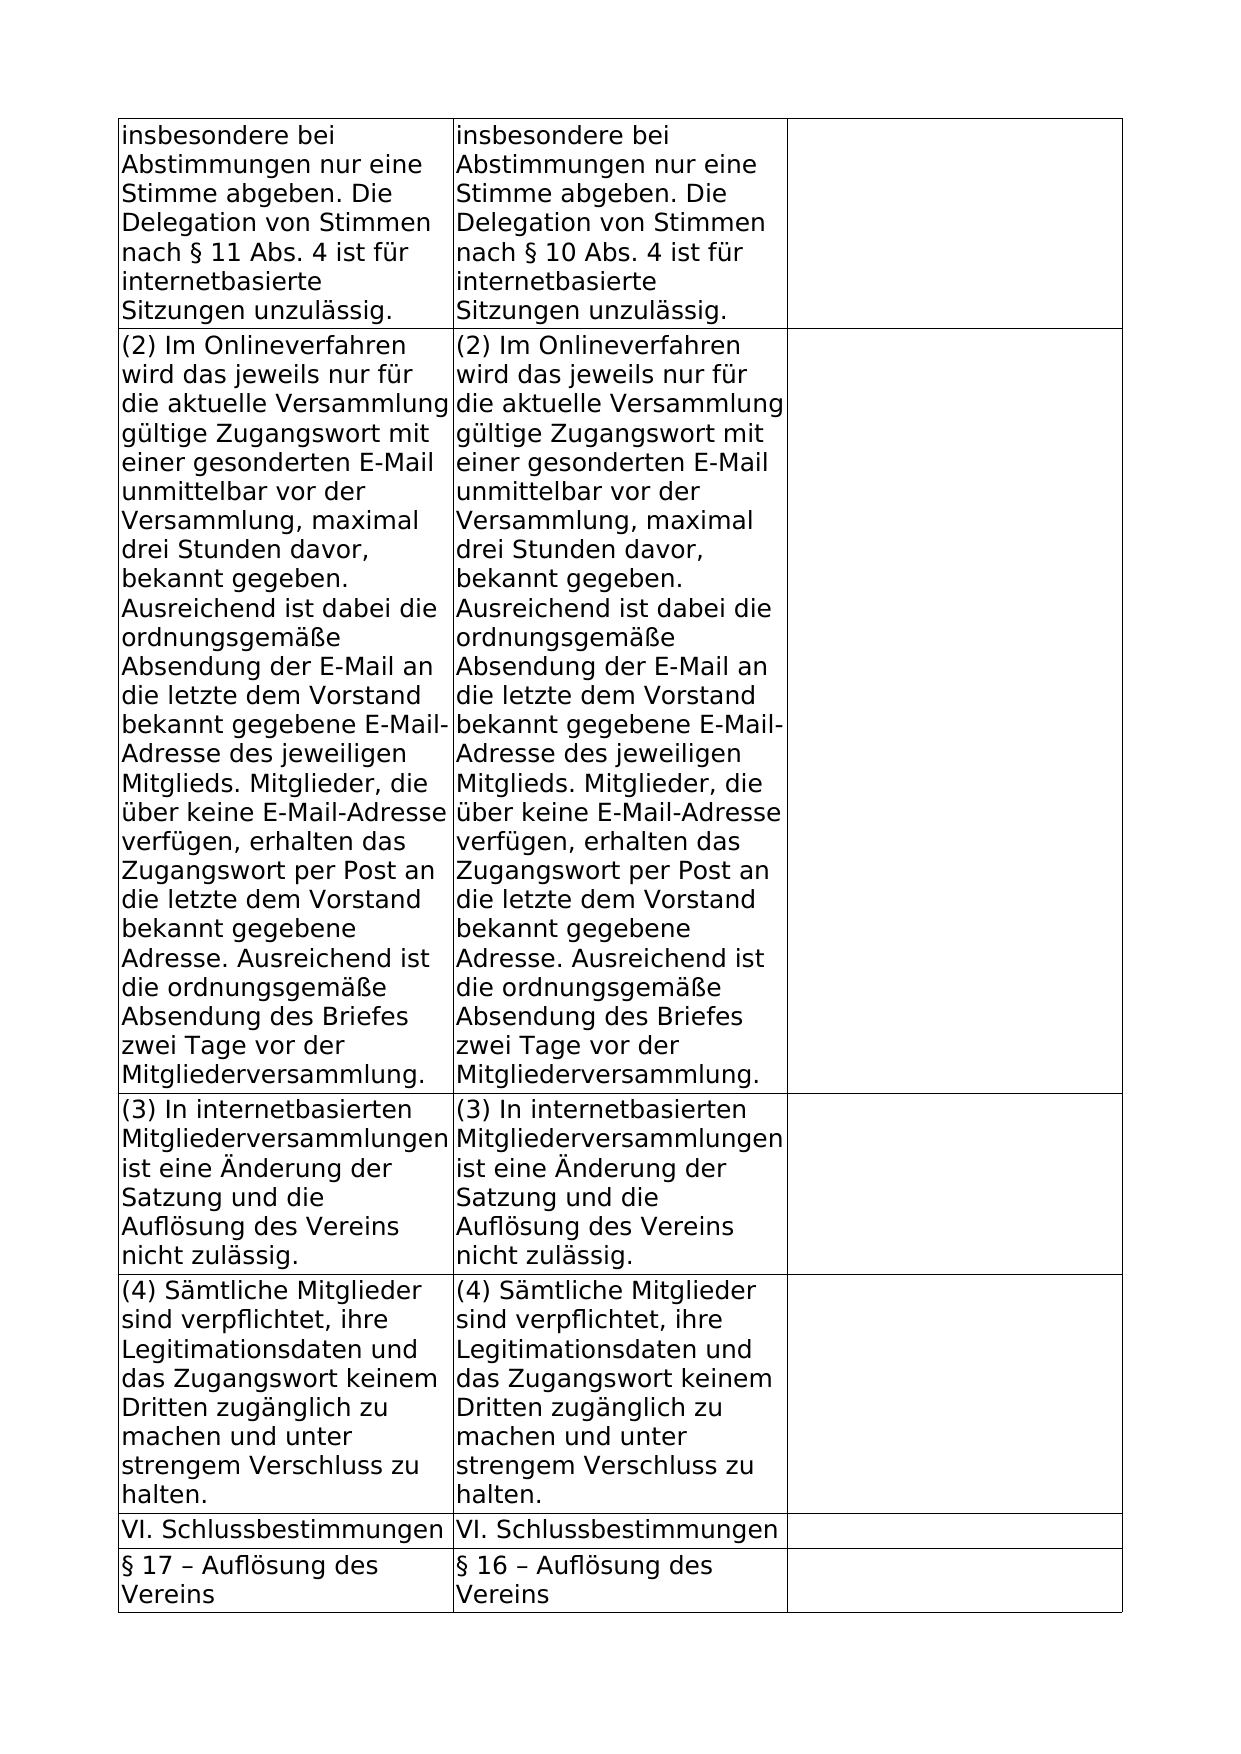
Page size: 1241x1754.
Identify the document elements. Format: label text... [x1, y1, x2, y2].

table_cell (2) Im Onlineverfahren wird das jeweils nur für die aktuelle Versammlung gültige Zugangswort mit einer gesonderten E-Mail unmittelbar vor der Versammlung, maximal drei Stunden davor, bekannt gegeben. Ausreichend ist dabei die ordnungsgemäße Absendung der E-Mail an die letzte dem Vorstand bekannt gegebene E-Mail-Adresse des jeweiligen Mitglieds. Mitglieder, die über keine E-Mail-Adresse verfügen, erhalten das Zugangswort per Post an die letzte dem Vorstand bekannt gegebene Adresse. Ausreichend ist die ordnungsgemäße Absendung des Briefes zwei Tage vor der Mitgliederversammlung. [454, 329, 787, 1092]
table_cell [788, 1549, 1122, 1612]
table_cell (3) In internetbasierten Mitgliederversammlungen ist eine Änderung der Satzung und die Auflösung des Vereins nicht zulässig. [119, 1094, 453, 1273]
table_cell (3) In internetbasierten Mitgliederversammlungen ist eine Änderung der Satzung und die Auflösung des Vereins nicht zulässig. [454, 1094, 787, 1273]
table_cell insbesondere bei Abstimmungen nur eine Stimme abgeben. Die Delegation von Stimmen nach § 11 Abs. 4 ist für internetbasierte Sitzungen unzulässig. [119, 119, 453, 328]
table_cell insbesondere bei Abstimmungen nur eine Stimme abgeben. Die Delegation von Stimmen nach § 10 Abs. 4 ist für internetbasierte Sitzungen unzulässig. [454, 119, 787, 328]
table_cell VI. Schlussbestimmungen [454, 1514, 787, 1548]
table_cell (2) Im Onlineverfahren wird das jeweils nur für die aktuelle Versammlung gültige Zugangswort mit einer gesonderten E-Mail unmittelbar vor der Versammlung, maximal drei Stunden davor, bekannt gegeben. Ausreichend ist dabei die ordnungsgemäße Absendung der E-Mail an die letzte dem Vorstand bekannt gegebene E-Mail-Adresse des jeweiligen Mitglieds. Mitglieder, die über keine E-Mail-Adresse verfügen, erhalten das Zugangswort per Post an die letzte dem Vorstand bekannt gegebene Adresse. Ausreichend ist die ordnungsgemäße Absendung des Briefes zwei Tage vor der Mitgliederversammlung. [119, 329, 453, 1092]
table_cell [788, 1514, 1122, 1548]
table_cell [788, 1275, 1122, 1513]
table_cell § 17 – Auflösung des Vereins [119, 1549, 453, 1612]
table_cell [788, 119, 1122, 328]
table_cell § 16 – Auflösung des Vereins [454, 1549, 787, 1612]
table_cell [788, 329, 1122, 1092]
table_cell [788, 1094, 1122, 1273]
table_cell (4) Sämtliche Mitglieder sind verpflichtet, ihre Legitimationsdaten und das Zugangswort keinem Dritten zugänglich zu machen und unter strengem Verschluss zu halten. [119, 1275, 453, 1513]
table_cell VI. Schlussbestimmungen [119, 1514, 453, 1548]
table_cell (4) Sämtliche Mitglieder sind verpflichtet, ihre Legitimationsdaten und das Zugangswort keinem Dritten zugänglich zu machen und unter strengem Verschluss zu halten. [454, 1275, 787, 1513]
